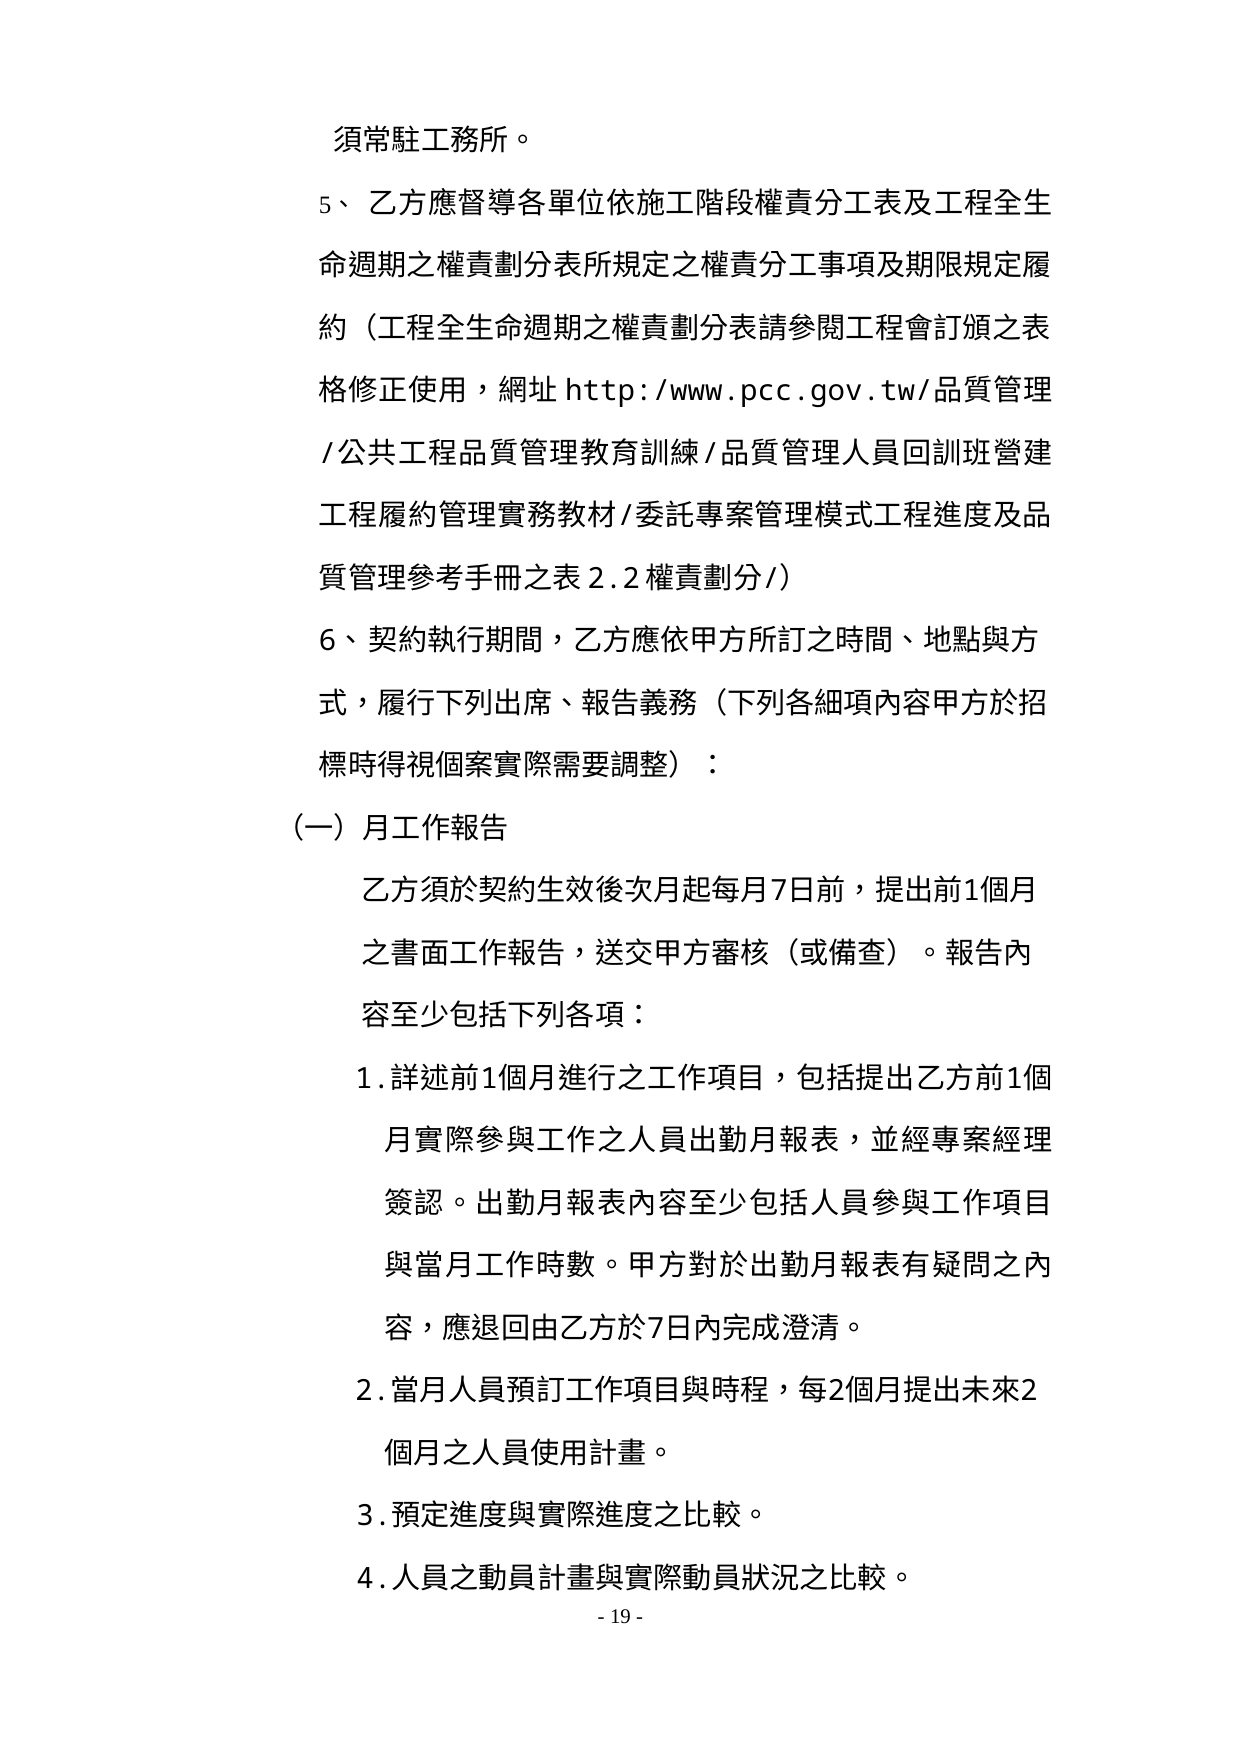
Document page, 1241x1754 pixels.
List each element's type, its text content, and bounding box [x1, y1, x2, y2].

text 2.當月人員預訂工作項目與時程，每2個月提出未來2個月之人員使用計畫。 [355, 1346, 1053, 1471]
text 4.人員之動員計畫與實際動員狀況之比較。 [187, 1534, 1053, 1596]
text 乙方須於契約生效後次月起每月7日前，提出前1個月之書面工作報告，送交甲方審核（或備查）。報告內容至少包括下列各項： [361, 846, 1053, 1034]
text 3.預定進度與實際進度之比較。 [187, 1471, 1053, 1534]
text 1.詳述前1個月進行之工作項目，包括提出乙方前1個月實際參與工作之人員出勤月報表，並經專案經理簽認。出勤月報表內容至少包括人員參與工作項目與當月工作時數。甲方對於出勤月報表有疑問之內容，應退回由乙方於7日內完成澄清。 [355, 1034, 1053, 1346]
list 須常駐工務所。 [333, 96, 1053, 159]
text （一）月工作報告 [187, 784, 1053, 846]
list 乙方應督導各單位依施工階段權責分工表及工程全生命週期之權責劃分表所規定之權責分工事項及期限規定履約（工程全生命週期之權責劃分表請參閱工程會訂頒之表格修正使用，網址http:/www.pcc.gov.tw/品質管理/公共工程品質管理教育訓練/品質管理人員回訓班營建工程履約管理實務教材/委託專案管理模式工程進度及品質管理參考手冊之表2.2權責劃分/） [319, 159, 1053, 596]
list 契約執行期間，乙方應依甲方所訂之時間、地點與方式，履行下列出席、報告義務（下列各細項內容甲方於招標時得視個案實際需要調整）： [319, 596, 1053, 784]
